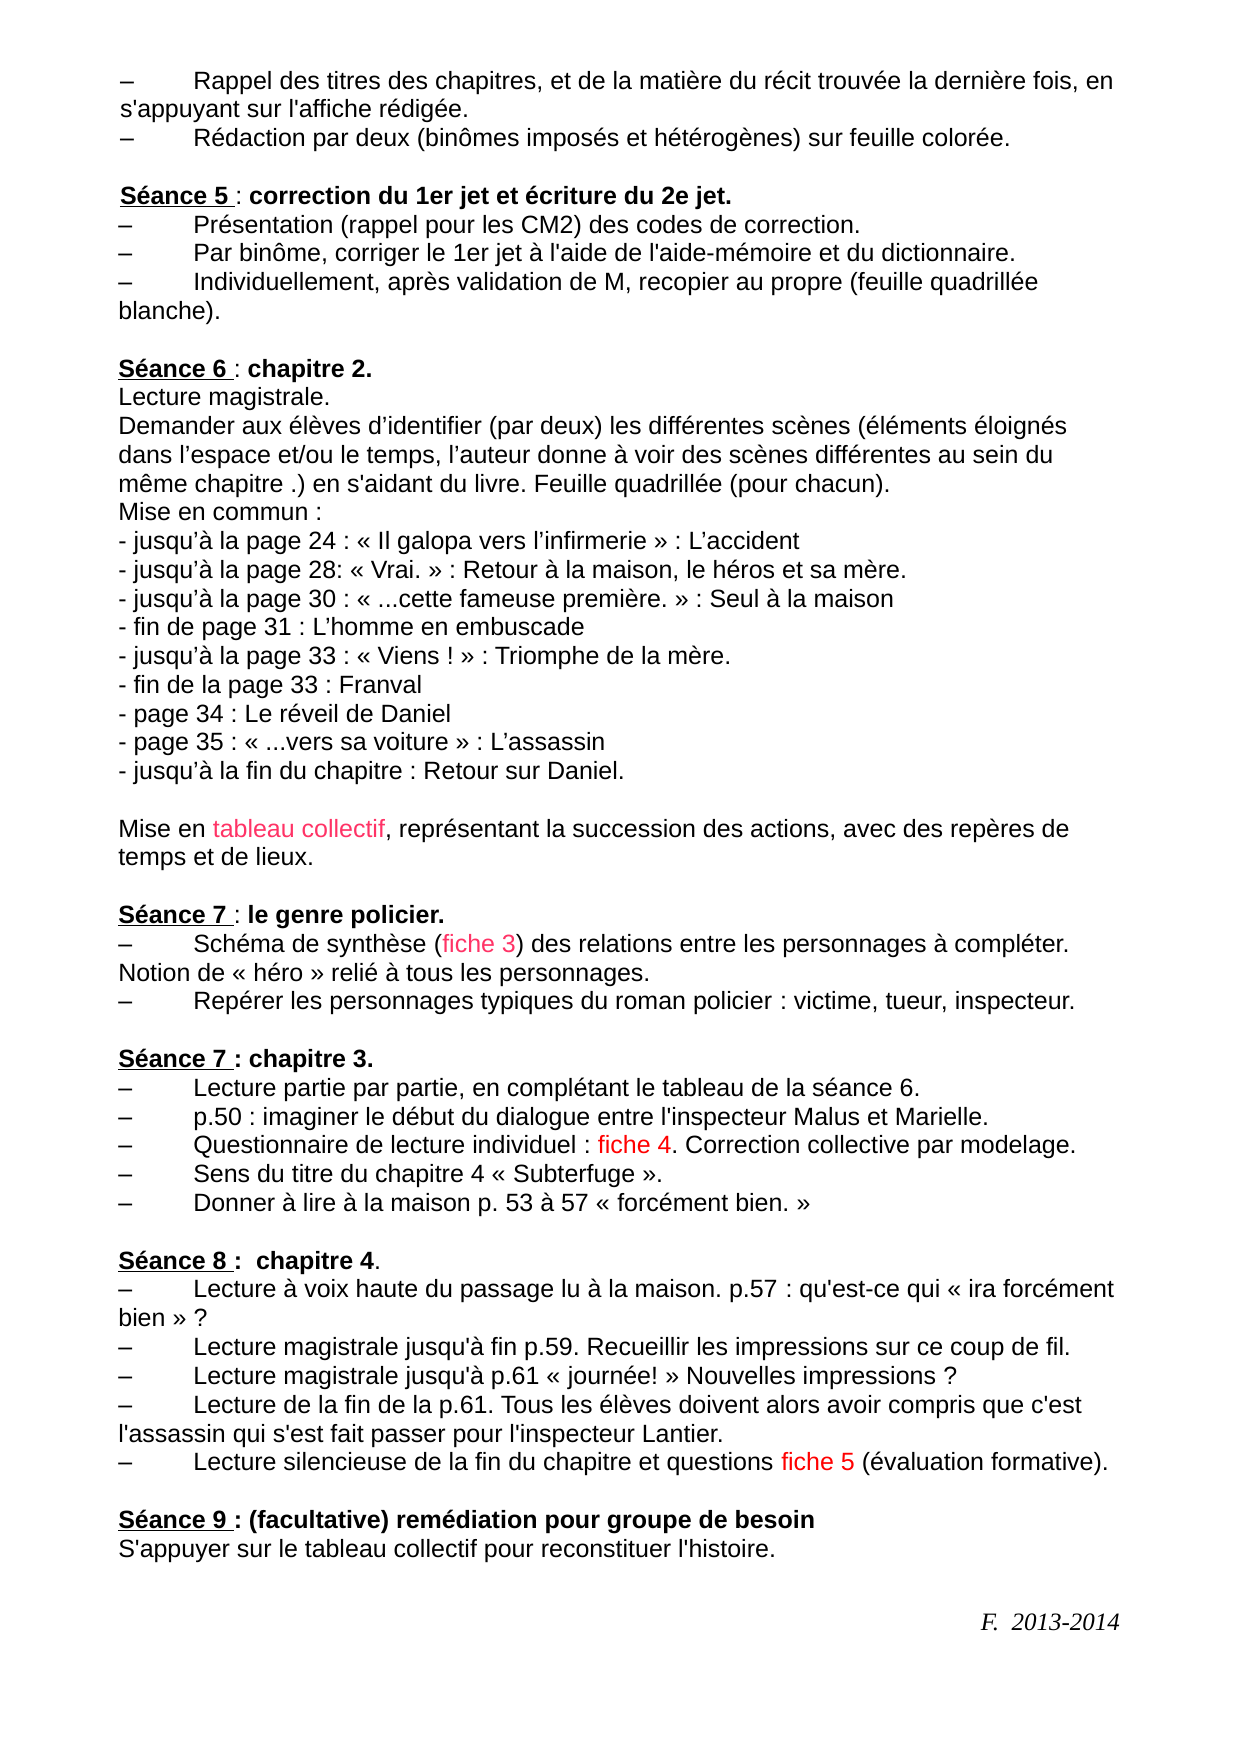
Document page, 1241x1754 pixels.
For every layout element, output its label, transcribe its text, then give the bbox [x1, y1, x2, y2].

text - page 35 : « ...vers sa voiture » : L’assassin [118, 727, 1122, 756]
text - fin de page 31 : L’homme en embuscade [118, 612, 1122, 641]
text Séance 7 : chapitre 3. [118, 1044, 1122, 1073]
list Lecture silencieuse de la fin du chapitre et questions fiche 5 (évaluation formative). [118, 1447, 1122, 1476]
text Lecture magistrale. [118, 382, 1122, 411]
text Séance 7 : le genre policier. [118, 900, 1122, 929]
text Mise en commun : [118, 497, 1122, 526]
list Repérer les personnages typiques du roman policier : victime, tueur, inspecteur. [118, 986, 1122, 1015]
text Mise en tableau collectif, représentant la succession des actions, avec des repères de temps et de lieux. [118, 814, 1122, 871]
list Rédaction par deux (binômes imposés et hétérogènes) sur feuille colorée. [120, 123, 1122, 152]
text Séance 9 : (facultative) remédiation pour groupe de besoin [118, 1505, 1122, 1534]
list Lecture partie par partie, en complétant le tableau de la séance 6. [118, 1073, 1122, 1101]
list Lecture magistrale jusqu'à p.61 « journée! » Nouvelles impressions ? [118, 1361, 1122, 1390]
list Questionnaire de lecture individuel : fiche 4. Correction collective par modelage. [118, 1130, 1122, 1159]
text - jusqu’à la fin du chapitre : Retour sur Daniel. [118, 756, 1122, 785]
text - jusqu’à la page 24 : « Il galopa vers l’infirmerie » : L’accident [118, 526, 1122, 555]
text Séance 6 : chapitre 2. [118, 354, 1122, 382]
text Séance 5 : correction du 1er jet et écriture du 2e jet. [120, 181, 1122, 209]
text - jusqu’à la page 33 : « Viens ! » : Triomphe de la mère. [118, 641, 1122, 670]
list Présentation (rappel pour les CM2) des codes de correction. [118, 209, 1122, 238]
list Rappel des titres des chapitres, et de la matière du récit trouvée la dernière fois, en s'appuyant sur l'affiche rédigée. [120, 66, 1122, 123]
text - jusqu’à la page 28: « Vrai. » : Retour à la maison, le héros et sa mère. [118, 555, 1122, 584]
list Schéma de synthèse (fiche 3) des relations entre les personnages à compléter. Notion de « héro » relié à tous les personnages. [118, 929, 1122, 986]
list Lecture magistrale jusqu'à fin p.59. Recueillir les impressions sur ce coup de fil. [118, 1332, 1122, 1361]
text S'appuyer sur le tableau collectif pour reconstituer l'histoire. [118, 1534, 1122, 1562]
text - fin de la page 33 : Franval [118, 670, 1122, 699]
text - jusqu’à la page 30 : « ...cette fameuse première. » : Seul à la maison [118, 584, 1122, 612]
list Lecture de la fin de la p.61. Tous les élèves doivent alors avoir compris que c'est l'assassin qui s'est fait passer pour l'inspecteur Lantier. [118, 1390, 1122, 1447]
text Demander aux élèves d’identifier (par deux) les différentes scènes (éléments éloignés dans l’espace et/ou le temps, l’auteur donne à voir des scènes différentes au sein du même chapitre .) en s'aidant du livre. Feuille quadrillée (pour chacun). [118, 411, 1122, 497]
list Donner à lire à la maison p. 53 à 57 « forcément bien. » [118, 1188, 1122, 1217]
list Séance 8 : chapitre 4. [118, 1246, 1122, 1274]
list Par binôme, corriger le 1er jet à l'aide de l'aide-mémoire et du dictionnaire. [118, 238, 1122, 267]
list Individuellement, après validation de M, recopier au propre (feuille quadrillée blanche). [118, 267, 1122, 325]
list Lecture à voix haute du passage lu à la maison. p.57 : qu'est-ce qui « ira forcément bien » ? [118, 1274, 1122, 1332]
list Sens du titre du chapitre 4 « Subterfuge ». [118, 1159, 1122, 1188]
list p.50 : imaginer le début du dialogue entre l'inspecteur Malus et Marielle. [118, 1101, 1122, 1130]
text - page 34 : Le réveil de Daniel [118, 699, 1122, 727]
